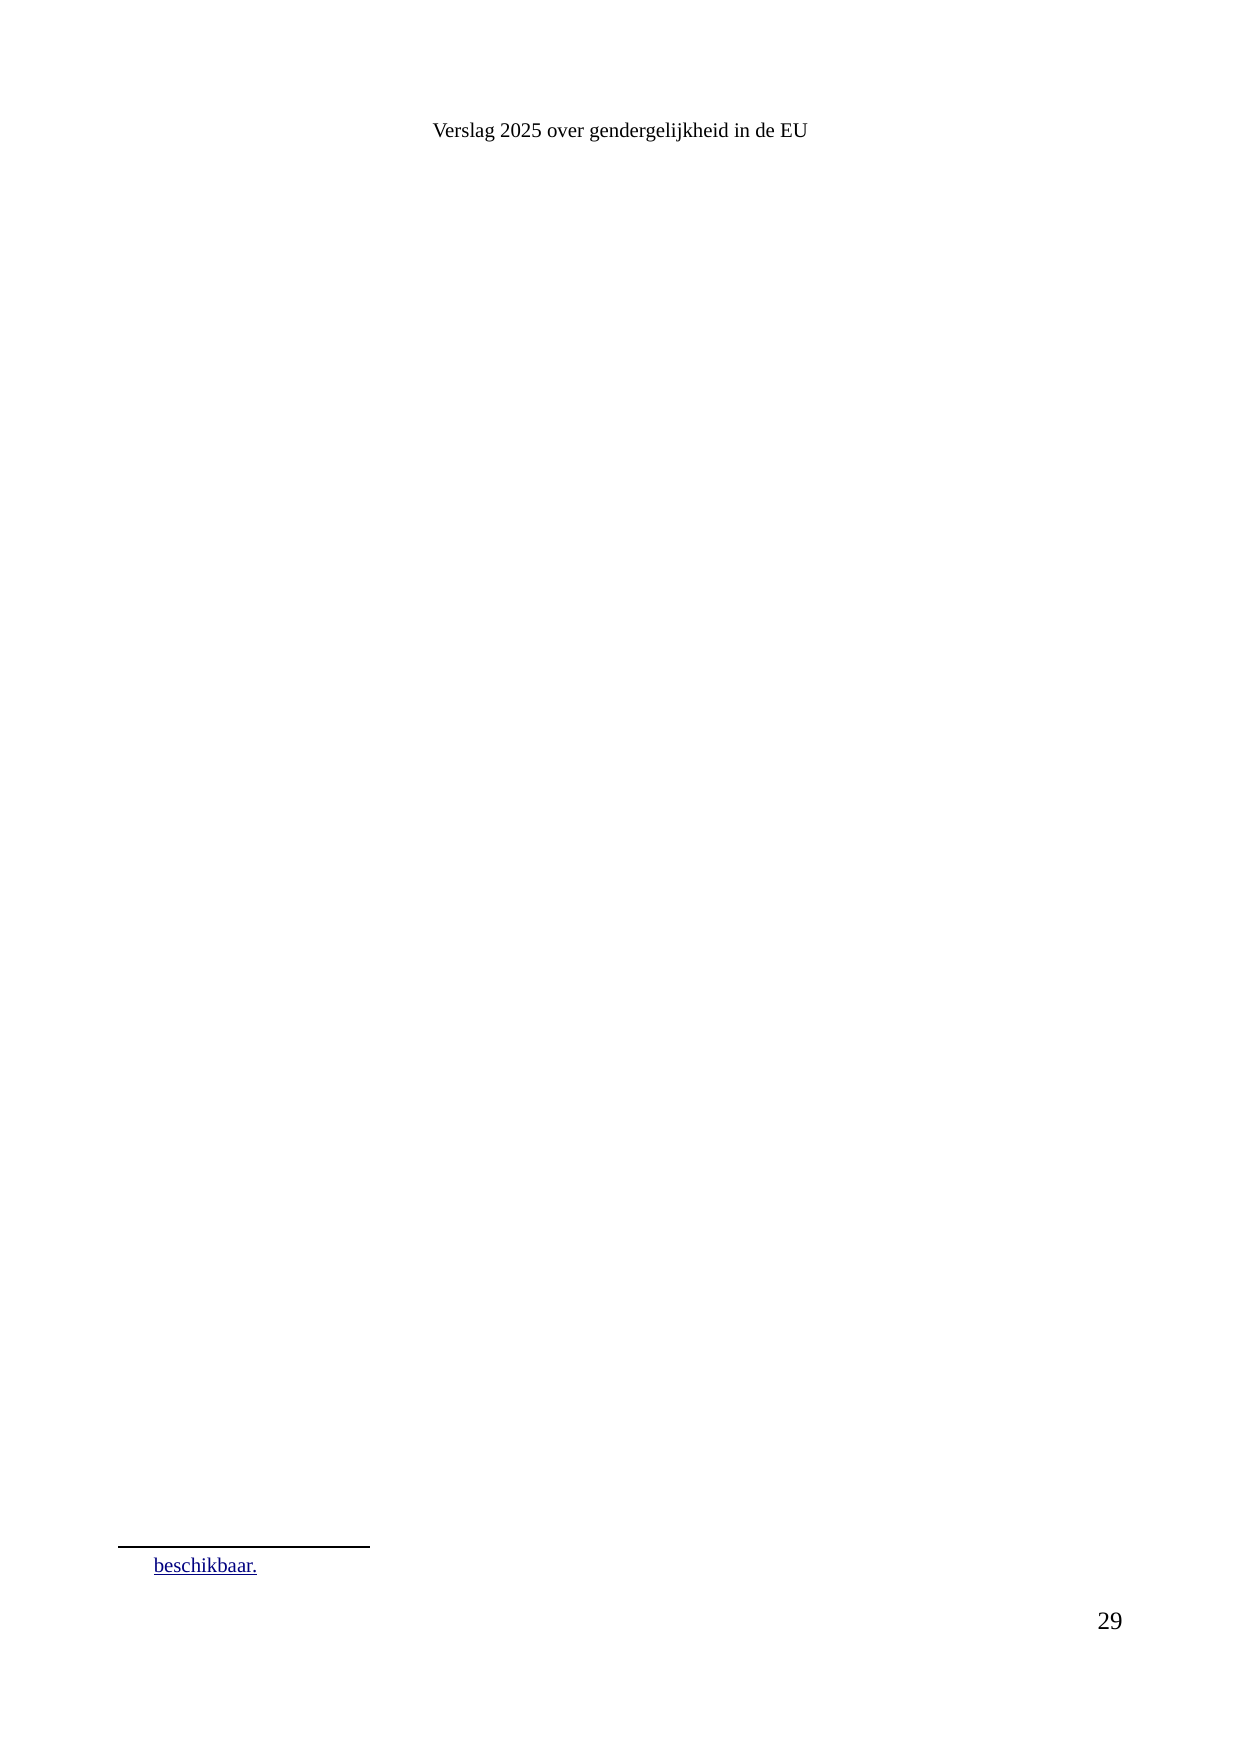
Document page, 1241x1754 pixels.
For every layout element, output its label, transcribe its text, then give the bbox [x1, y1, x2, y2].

text beschikbaar. [118, 1553, 1122, 1577]
